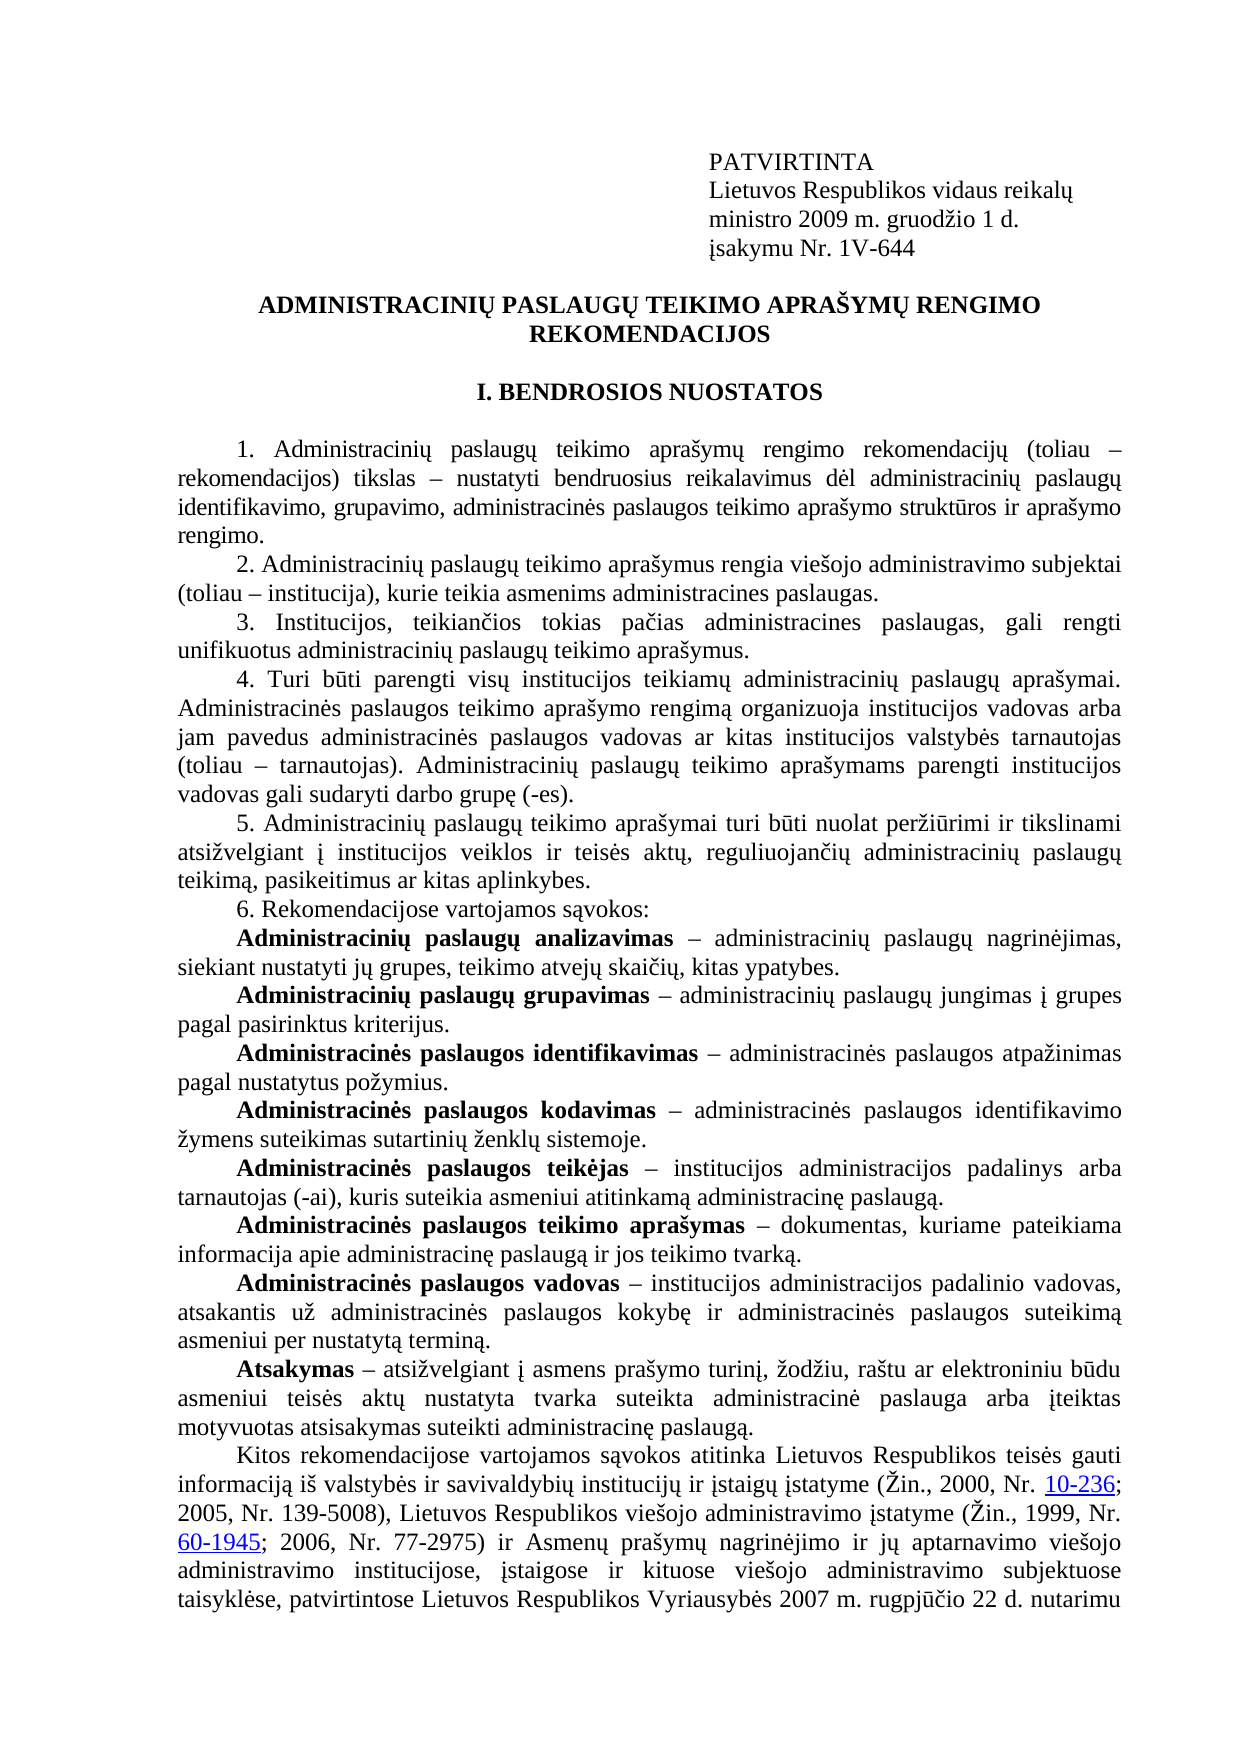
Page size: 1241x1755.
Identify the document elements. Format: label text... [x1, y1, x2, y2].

text Administracinės paslaugos vadovas – institucijos administracijos padalinio vadovas, atsakantis už administracinės paslaugos kokybę ir administracinės paslaugos suteikimą asmeniui per nustatytą terminą. [177, 1268, 1122, 1354]
text Lietuvos Respublikos vidaus reikalų [177, 176, 1122, 204]
text PATVIRTINTA [177, 147, 1122, 176]
text Administracinių paslaugų analizavimas – administracinių paslaugų nagrinėjimas, siekiant nustatyti jų grupes, teikimo atvejų skaičių, kitas ypatybes. [177, 923, 1122, 981]
text Administracinės paslaugos teikimo aprašymas – dokumentas, kuriame pateikiama informacija apie administracinę paslaugą ir jos teikimo tvarką. [177, 1211, 1122, 1268]
text įsakymu Nr. 1V-644 [177, 233, 1122, 262]
text I. BENDROSIOS NUOSTATOS [177, 377, 1122, 406]
text 6. Rekomendacijose vartojamos sąvokos: [177, 894, 1122, 923]
text Administracinių paslaugų teikimo aprašymų RENGIMO REKOMENDACIJOS [177, 291, 1122, 348]
text ministro 2009 m. gruodžio 1 d. [177, 204, 1122, 233]
text Administracinės paslaugos teikėjas – institucijos administracijos padalinys arba tarnautojas (-ai), kuris suteikia asmeniui atitinkamą administracinę paslaugą. [177, 1153, 1122, 1211]
text 3. Institucijos, teikiančios tokias pačias administracines paslaugas, gali rengti unifikuotus administracinių paslaugų teikimo aprašymus. [177, 607, 1122, 664]
text 1. Administracinių paslaugų teikimo aprašymų rengimo rekomendacijų (toliau – rekomendacijos) tikslas – nustatyti bendruosius reikalavimus dėl administracinių paslaugų identifikavimo, grupavimo, administracinės paslaugos teikimo aprašymo struktūros ir aprašymo rengimo. [177, 434, 1122, 549]
text 5. Administracinių paslaugų teikimo aprašymai turi būti nuolat peržiūrimi ir tikslinami atsižvelgiant į institucijos veiklos ir teisės aktų, reguliuojančių administracinių paslaugų teikimą, pasikeitimus ar kitas aplinkybes. [177, 808, 1122, 894]
text Administracinių paslaugų grupavimas – administracinių paslaugų jungimas į grupes pagal pasirinktus kriterijus. [177, 981, 1122, 1038]
text Administracinės paslaugos identifikavimas – administracinės paslaugos atpažinimas pagal nustatytus požymius. [177, 1038, 1122, 1096]
text Atsakymas – atsižvelgiant į asmens prašymo turinį, žodžiu, raštu ar elektroniniu būdu asmeniui teisės aktų nustatyta tvarka suteikta administracinė paslauga arba įteiktas motyvuotas atsisakymas suteikti administracinę paslaugą. [177, 1354, 1122, 1441]
text 2. Administracinių paslaugų teikimo aprašymus rengia viešojo administravimo subjektai (toliau – institucija), kurie teikia asmenims administracines paslaugas. [177, 549, 1122, 607]
text Kitos rekomendacijose vartojamos sąvokos atitinka Lietuvos Respublikos teisės gauti informaciją iš valstybės ir savivaldybių institucijų ir įstaigų įstatyme (Žin., 2000, Nr. 10-236; 2005, Nr. 139-5008), Lietuvos Respublikos viešojo administravimo įstatyme (Žin., 1999, Nr. 60-1945; 2006, Nr. 77-2975) ir Asmenų prašymų nagrinėjimo ir jų aptarnavimo viešojo administravimo institucijose, įstaigose ir kituose viešojo administravimo subjektuose taisyklėse, patvirtintose Lietuvos Respublikos Vyriausybės 2007 m. rugpjūčio 22 d. nutarimu [177, 1441, 1122, 1613]
text Administracinės paslaugos kodavimas – administracinės paslaugos identifikavimo žymens suteikimas sutartinių ženklų sistemoje. [177, 1096, 1122, 1153]
text 4. Turi būti parengti visų institucijos teikiamų administracinių paslaugų aprašymai. Administracinės paslaugos teikimo aprašymo rengimą organizuoja institucijos vadovas arba jam pavedus administracinės paslaugos vadovas ar kitas institucijos valstybės tarnautojas (toliau – tarnautojas). Administracinių paslaugų teikimo aprašymams parengti institucijos vadovas gali sudaryti darbo grupę (-es). [177, 664, 1122, 808]
